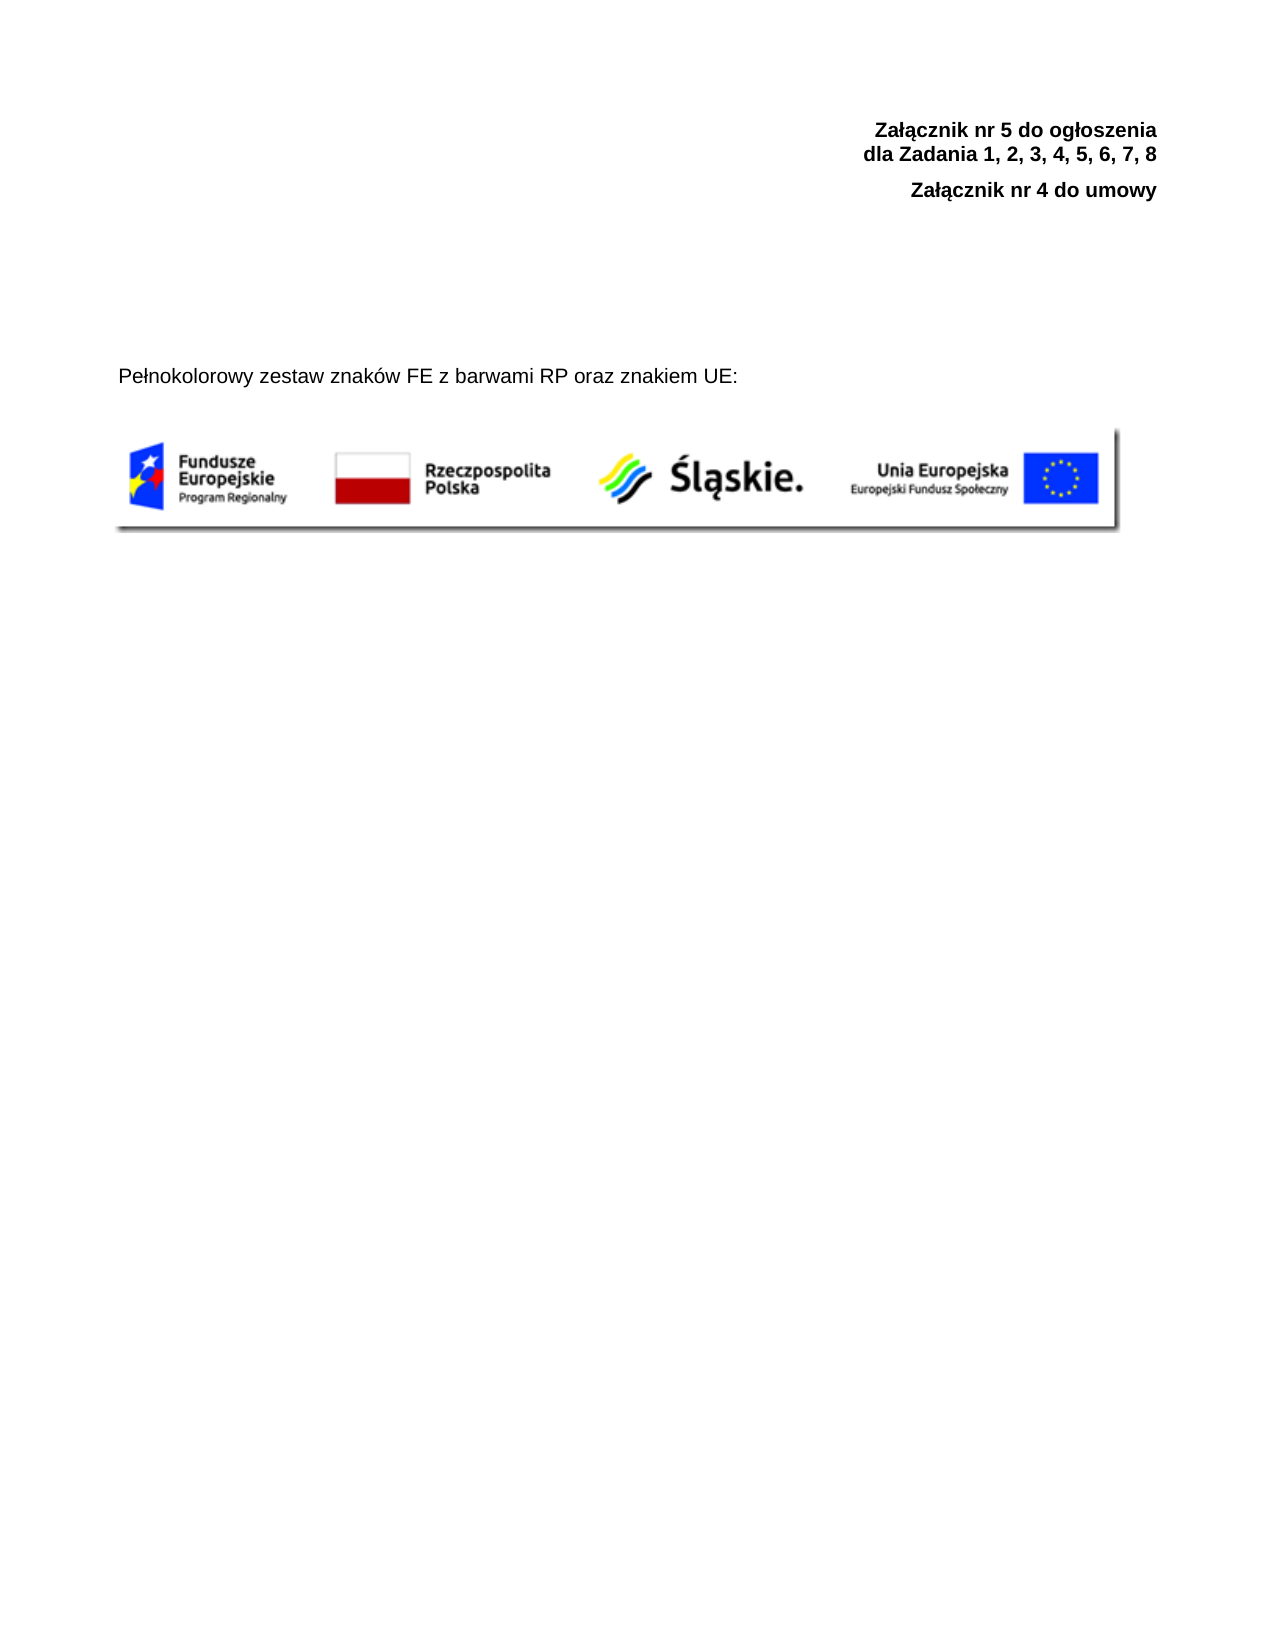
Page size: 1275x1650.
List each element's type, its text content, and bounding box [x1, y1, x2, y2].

text dla Zadania 1, 2, 3, 4, 5, 6, 7, 8 [118, 142, 1157, 166]
text Załącznik nr 4 do umowy [118, 178, 1157, 202]
text Pełnokolorowy zestaw znaków FE z barwami RP oraz znakiem UE: [118, 363, 1157, 387]
picture [114, 427, 1121, 533]
text Załącznik nr 5 do ogłoszenia [118, 118, 1157, 142]
